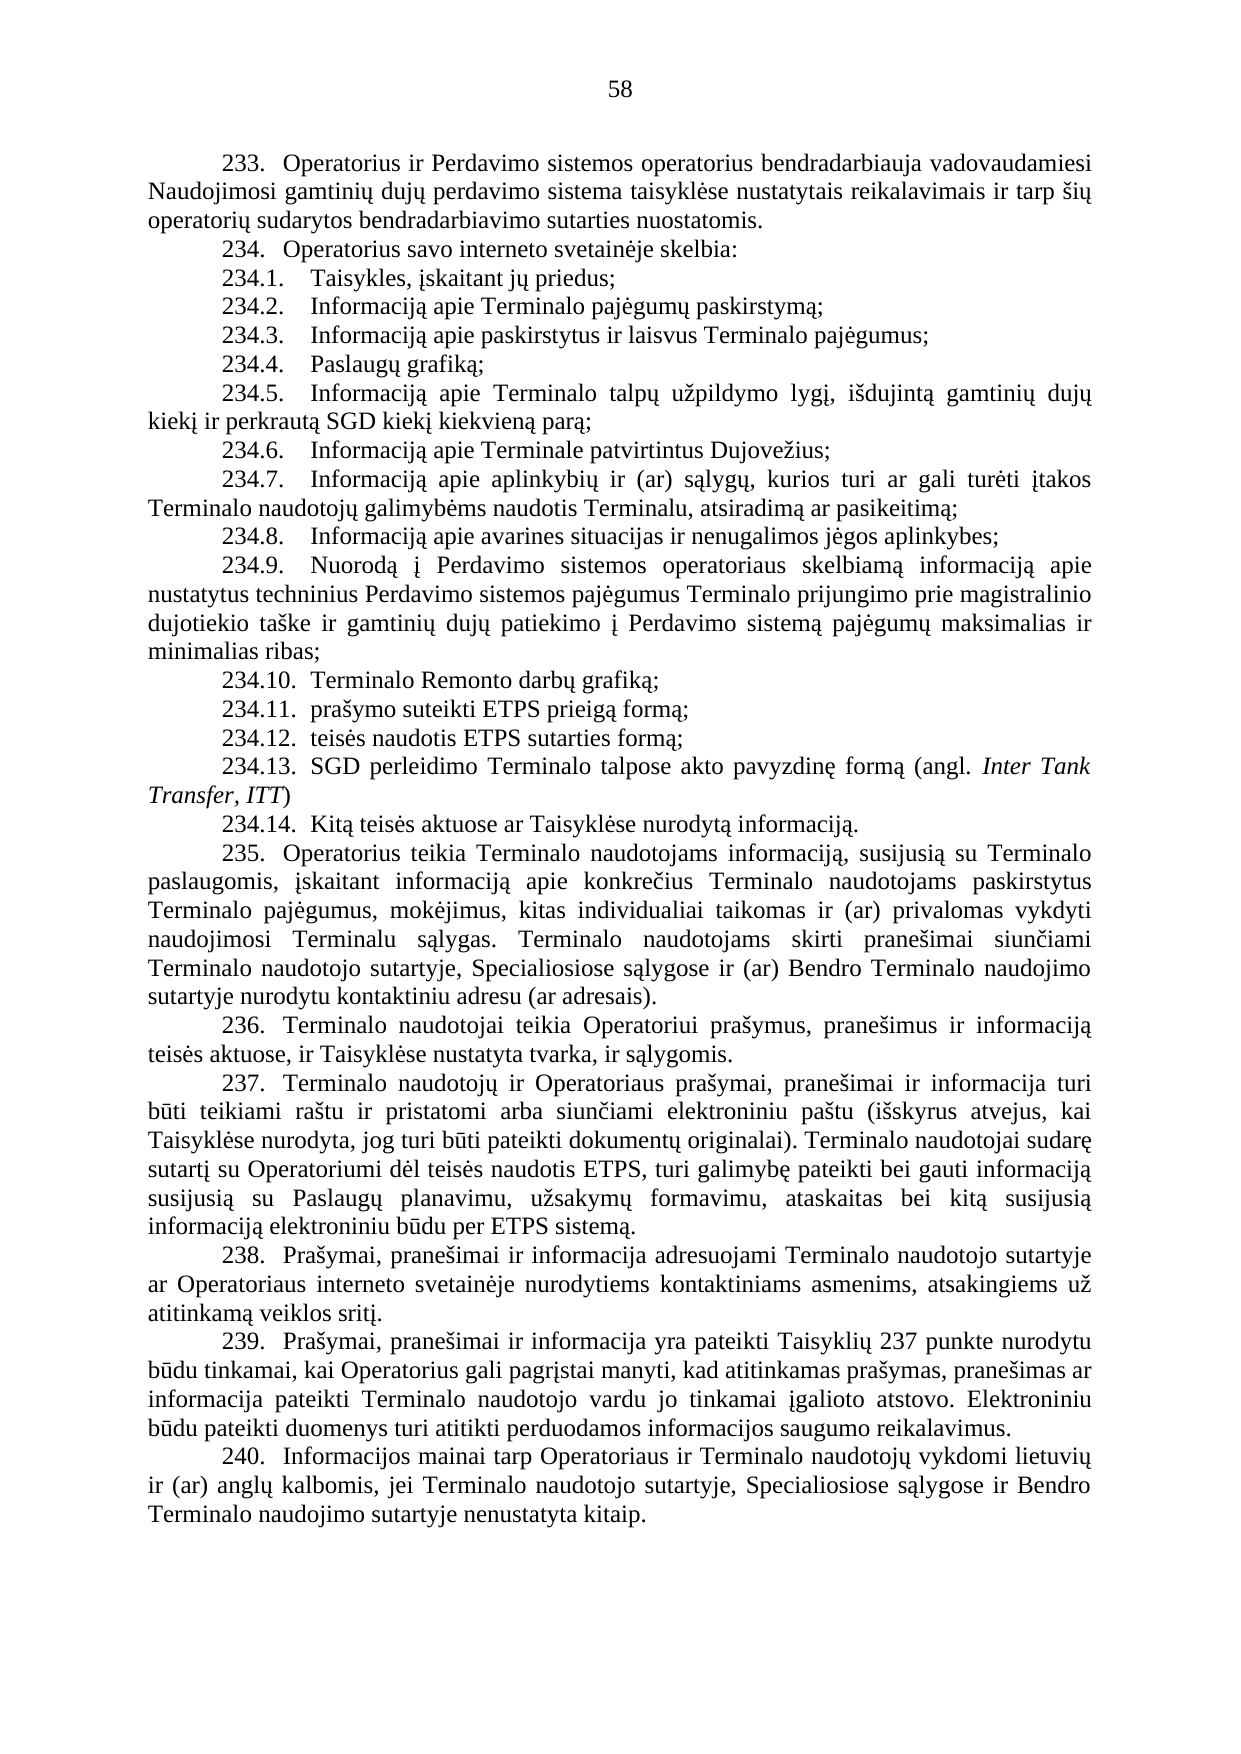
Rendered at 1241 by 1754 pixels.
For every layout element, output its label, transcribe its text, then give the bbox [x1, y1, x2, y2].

text 239. Prašymai, pranešimai ir informacija yra pateikti Taisyklių 237 punkte nurodytu būdu tinkamai, kai Operatorius gali pagrįstai manyti, kad atitinkamas prašymas, pranešimas ar informacija pateikti Terminalo naudotojo vardu jo tinkamai įgalioto atstovo. Elektroniniu būdu pateikti duomenys turi atitikti perduodamos informacijos saugumo reikalavimus. [148, 1326, 1092, 1441]
text 234.11. prašymo suteikti ETPS prieigą formą; [148, 694, 1092, 723]
text 234.2. Informaciją apie Terminalo pajėgumų paskirstymą; [148, 291, 1092, 320]
text 234.4. Paslaugų grafiką; [148, 349, 1092, 378]
text 238. Prašymai, pranešimai ir informacija adresuojami Terminalo naudotojo sutartyje ar Operatoriaus interneto svetainėje nurodytiems kontaktiniams asmenims, atsakingiems už atitinkamą veiklos sritį. [148, 1240, 1092, 1326]
text 234.5. Informaciją apie Terminalo talpų užpildymo lygį, išdujintą gamtinių dujų kiekį ir perkrautą SGD kiekį kiekvieną parą; [148, 378, 1092, 435]
text 234.12. teisės naudotis ETPS sutarties formą; [148, 723, 1092, 751]
text 234.14. Kitą teisės aktuose ar Taisyklėse nurodytą informaciją. [148, 809, 1092, 838]
text 234.7. Informaciją apie aplinkybių ir (ar) sąlygų, kurios turi ar gali turėti įtakos Terminalo naudotojų galimybėms naudotis Terminalu, atsiradimą ar pasikeitimą; [148, 464, 1092, 521]
text 234.6. Informaciją apie Terminale patvirtintus Dujovežius; [148, 435, 1092, 464]
text 234.9. Nuorodą į Perdavimo sistemos operatoriaus skelbiamą informaciją apie nustatytus techninius Perdavimo sistemos pajėgumus Terminalo prijungimo prie magistralinio dujotiekio taške ir gamtinių dujų patiekimo į Perdavimo sistemą pajėgumų maksimalias ir minimalias ribas; [148, 550, 1092, 665]
text 234.8. Informaciją apie avarines situacijas ir nenugalimos jėgos aplinkybes; [148, 521, 1092, 550]
text 240. Informacijos mainai tarp Operatoriaus ir Terminalo naudotojų vykdomi lietuvių ir (ar) anglų kalbomis, jei Terminalo naudotojo sutartyje, Specialiosiose sąlygose ir Bendro Terminalo naudojimo sutartyje nenustatyta kitaip. [148, 1441, 1092, 1528]
text 234.1. Taisykles, įskaitant jų priedus; [148, 263, 1092, 291]
text 234.10. Terminalo Remonto darbų grafiką; [148, 665, 1092, 694]
text 237. Terminalo naudotojų ir Operatoriaus prašymai, pranešimai ir informacija turi būti teikiami raštu ir pristatomi arba siunčiami elektroniniu paštu (išskyrus atvejus, kai Taisyklėse nurodyta, jog turi būti pateikti dokumentų originalai). Terminalo naudotojai sudarę sutartį su Operatoriumi dėl teisės naudotis ETPS, turi galimybę pateikti bei gauti informaciją susijusią su Paslaugų planavimu, užsakymų formavimu, ataskaitas bei kitą susijusią informaciją elektroniniu būdu per ETPS sistemą. [148, 1068, 1092, 1240]
text 233. Operatorius ir Perdavimo sistemos operatorius bendradarbiauja vadovaudamiesi Naudojimosi gamtinių dujų perdavimo sistema taisyklėse nustatytais reikalavimais ir tarp šių operatorių sudarytos bendradarbiavimo sutarties nuostatomis. [148, 148, 1092, 234]
text 234. Operatorius savo interneto svetainėje skelbia: [148, 234, 1092, 263]
text 234.13. SGD perleidimo Terminalo talpose akto pavyzdinę formą (angl. Inter Tank Transfer, ITT) [148, 751, 1092, 809]
text 235. Operatorius teikia Terminalo naudotojams informaciją, susijusią su Terminalo paslaugomis, įskaitant informaciją apie konkrečius Terminalo naudotojams paskirstytus Terminalo pajėgumus, mokėjimus, kitas individualiai taikomas ir (ar) privalomas vykdyti naudojimosi Terminalu sąlygas. Terminalo naudotojams skirti pranešimai siunčiami Terminalo naudotojo sutartyje, Specialiosiose sąlygose ir (ar) Bendro Terminalo naudojimo sutartyje nurodytu kontaktiniu adresu (ar adresais). [148, 838, 1092, 1010]
text 234.3. Informaciją apie paskirstytus ir laisvus Terminalo pajėgumus; [148, 320, 1092, 349]
text 236. Terminalo naudotojai teikia Operatoriui prašymus, pranešimus ir informaciją teisės aktuose, ir Taisyklėse nustatyta tvarka, ir sąlygomis. [148, 1010, 1092, 1068]
